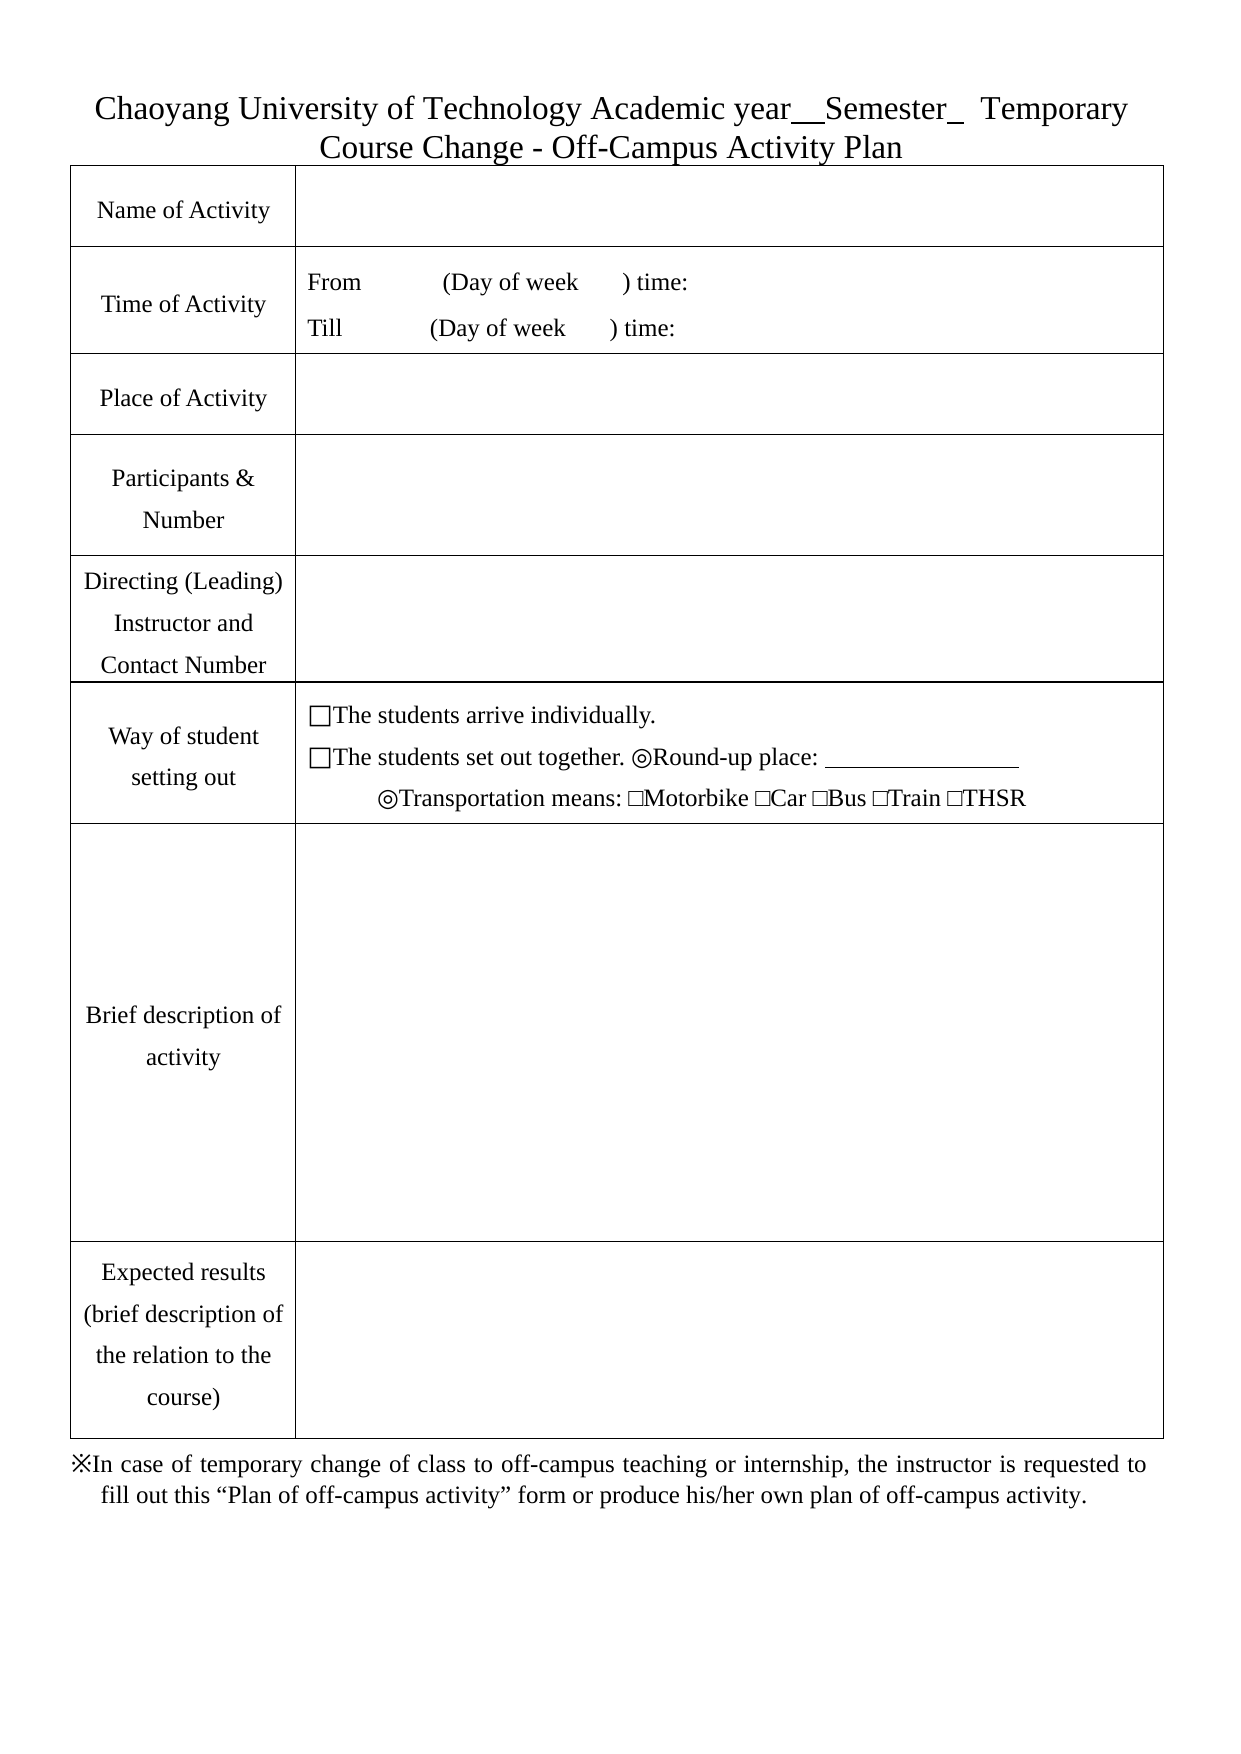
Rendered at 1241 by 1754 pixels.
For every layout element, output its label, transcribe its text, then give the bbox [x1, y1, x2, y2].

table_cell [296, 354, 1163, 433]
table_header [296, 166, 1163, 246]
table_cell Brief description of activity [71, 824, 295, 1241]
table_cell Time of Activity [71, 247, 295, 353]
text ※In case of temporary change of class to off-campus teaching or internship, the instructor is requested to fill out this “Plan of off-campus activity” form or produce his/her own plan of off-campus activity. [71, 1446, 1149, 1509]
table_cell [296, 556, 1163, 681]
table_cell Participants & Number [71, 435, 295, 555]
table_cell [296, 1242, 1163, 1437]
text Chaoyang University of Technology Academic year Semester Temporary Course Change - Off-Campus Activity Plan [71, 89, 1152, 165]
table_cell Expected results (brief description of the relation to the course) [71, 1242, 295, 1437]
table_header Name of Activity [71, 166, 295, 246]
table_cell [296, 824, 1163, 1241]
table_cell Directing (Leading) Instructor and Contact Number [71, 556, 295, 681]
table_cell □The students arrive individually. □The students set out together. ◎Round-up place: ◎Transportation means: □Motorbike □Car □Bus □Train □THSR [296, 683, 1163, 822]
table_cell [296, 435, 1163, 555]
table_cell Place of Activity [71, 354, 295, 433]
table_cell Way of student setting out [71, 683, 295, 822]
table_cell From (Day of week ) time: Till (Day of week ) time: [296, 247, 1163, 353]
